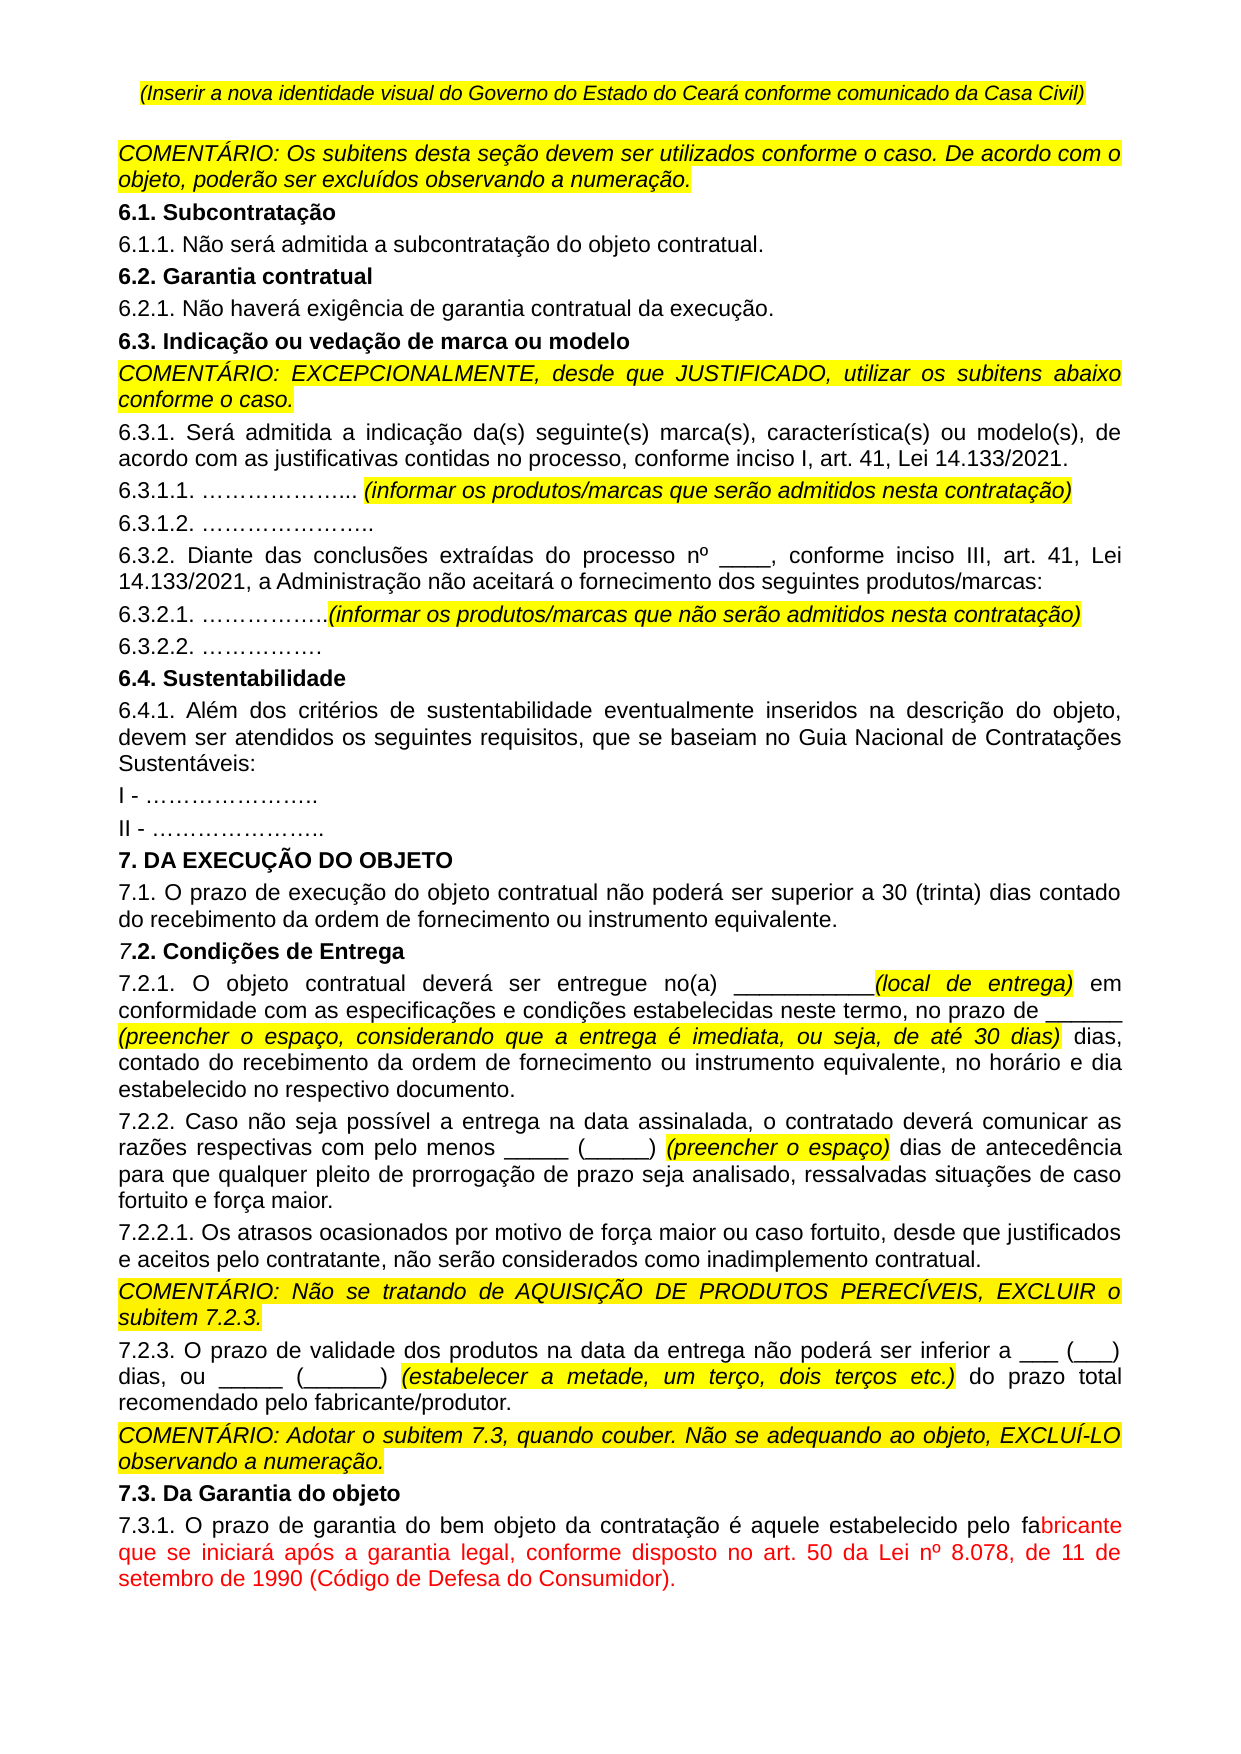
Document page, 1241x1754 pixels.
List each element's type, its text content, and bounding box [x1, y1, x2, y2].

text 7. DA EXECUÇÃO DO OBJETO [118, 847, 1122, 873]
text 7.2.1. O objeto contratual deverá ser entregue no(a) ___________(local de entrega) em conformidade com as especificações e condições estabelecidas neste termo, no prazo de ______ (preencher o espaço, considerando que a entrega é imediata, ou seja, de até 30 dias) dias, contado do recebimento da ordem de fornecimento ou instrumento equivalente, no horário e dia estabelecido no respectivo documento. [118, 970, 1122, 1102]
text 6.3. Indicação ou vedação de marca ou modelo [118, 328, 1122, 354]
text 7.2. Condições de Entrega [118, 938, 1122, 964]
text I - ………………….. [118, 782, 1122, 809]
text COMENTÁRIO: Adotar o subitem 7.3, quando couber. Não se adequando ao objeto, EXCLUÍ-LO observando a numeração. [118, 1422, 1122, 1474]
text COMENTÁRIO: EXCEPCIONALMENTE, desde que JUSTIFICADO, utilizar os subitens abaixo conforme o caso. [118, 360, 1122, 413]
text COMENTÁRIO: Não se tratando de AQUISIÇÃO DE PRODUTOS PERECÍVEIS, EXCLUIR o subitem 7.2.3. [118, 1278, 1122, 1331]
text 6.3.1.1. ………………... (informar os produtos/marcas que serão admitidos nesta contratação) [118, 477, 1122, 504]
text 6.1.1. Não será admitida a subcontratação do objeto contratual. [118, 231, 1122, 257]
text 6.2. Garantia contratual [118, 263, 1122, 289]
text 7.2.2.1. Os atrasos ocasionados por motivo de força maior ou caso fortuito, desde que justificados e aceitos pelo contratante, não serão considerados como inadimplemento contratual. [118, 1219, 1122, 1272]
text 6.3.1. Será admitida a indicação da(s) seguinte(s) marca(s), característica(s) ou modelo(s), de acordo com as justificativas contidas no processo, conforme inciso I, art. 41, Lei 14.133/2021. [118, 419, 1122, 471]
text COMENTÁRIO: Os subitens desta seção devem ser utilizados conforme o caso. De acordo com o objeto, poderão ser excluídos observando a numeração. [118, 140, 1122, 193]
text 6.2.1. Não haverá exigência de garantia contratual da execução. [118, 295, 1122, 322]
text 6.3.2.2. ……………. [118, 633, 1122, 659]
text 6.3.2.1. ……………..(informar os produtos/marcas que não serão admitidos nesta contratação) [118, 601, 1122, 627]
text 7.3. Da Garantia do objeto [118, 1480, 1122, 1507]
text 7.1. O prazo de execução do objeto contratual não poderá ser superior a 30 (trinta) dias contado do recebimento da ordem de fornecimento ou instrumento equivalente. [118, 879, 1122, 932]
text 6.4.1. Além dos critérios de sustentabilidade eventualmente inseridos na descrição do objeto, devem ser atendidos os seguintes requisitos, que se baseiam no Guia Nacional de Contratações Sustentáveis: [118, 697, 1122, 776]
text 7.3.1. O prazo de garantia do bem objeto da contratação é aquele estabelecido pelo fabricante que se iniciará após a garantia legal, conforme disposto no art. 50 da Lei nº 8.078, de 11 de setembro de 1990 (Código de Defesa do Consumidor). [118, 1512, 1122, 1592]
text 6.3.2. Diante das conclusões extraídas do processo nº ____, conforme inciso III, art. 41, Lei 14.133/2021, a Administração não aceitará o fornecimento dos seguintes produtos/marcas: [118, 542, 1122, 594]
text 6.3.1.2. ………………….. [118, 509, 1122, 536]
text 6.1. Subcontratação [118, 198, 1122, 225]
text 6.4. Sustentabilidade [118, 665, 1122, 691]
text 7.2.2. Caso não seja possível a entrega na data assinalada, o contratado deverá comunicar as razões respectivas com pelo menos _____ (_____) (preencher o espaço) dias de antecedência para que qualquer pleito de prorrogação de prazo seja analisado, ressalvadas situações de caso fortuito e força maior. [118, 1108, 1122, 1213]
text II - ………………….. [118, 815, 1122, 841]
text 7.2.3. O prazo de validade dos produtos na data da entrega não poderá ser inferior a ___ (___) dias, ou _____ (______) (estabelecer a metade, um terço, dois terços etc.) do prazo total recomendado pelo fabricante/produtor. [118, 1337, 1122, 1416]
